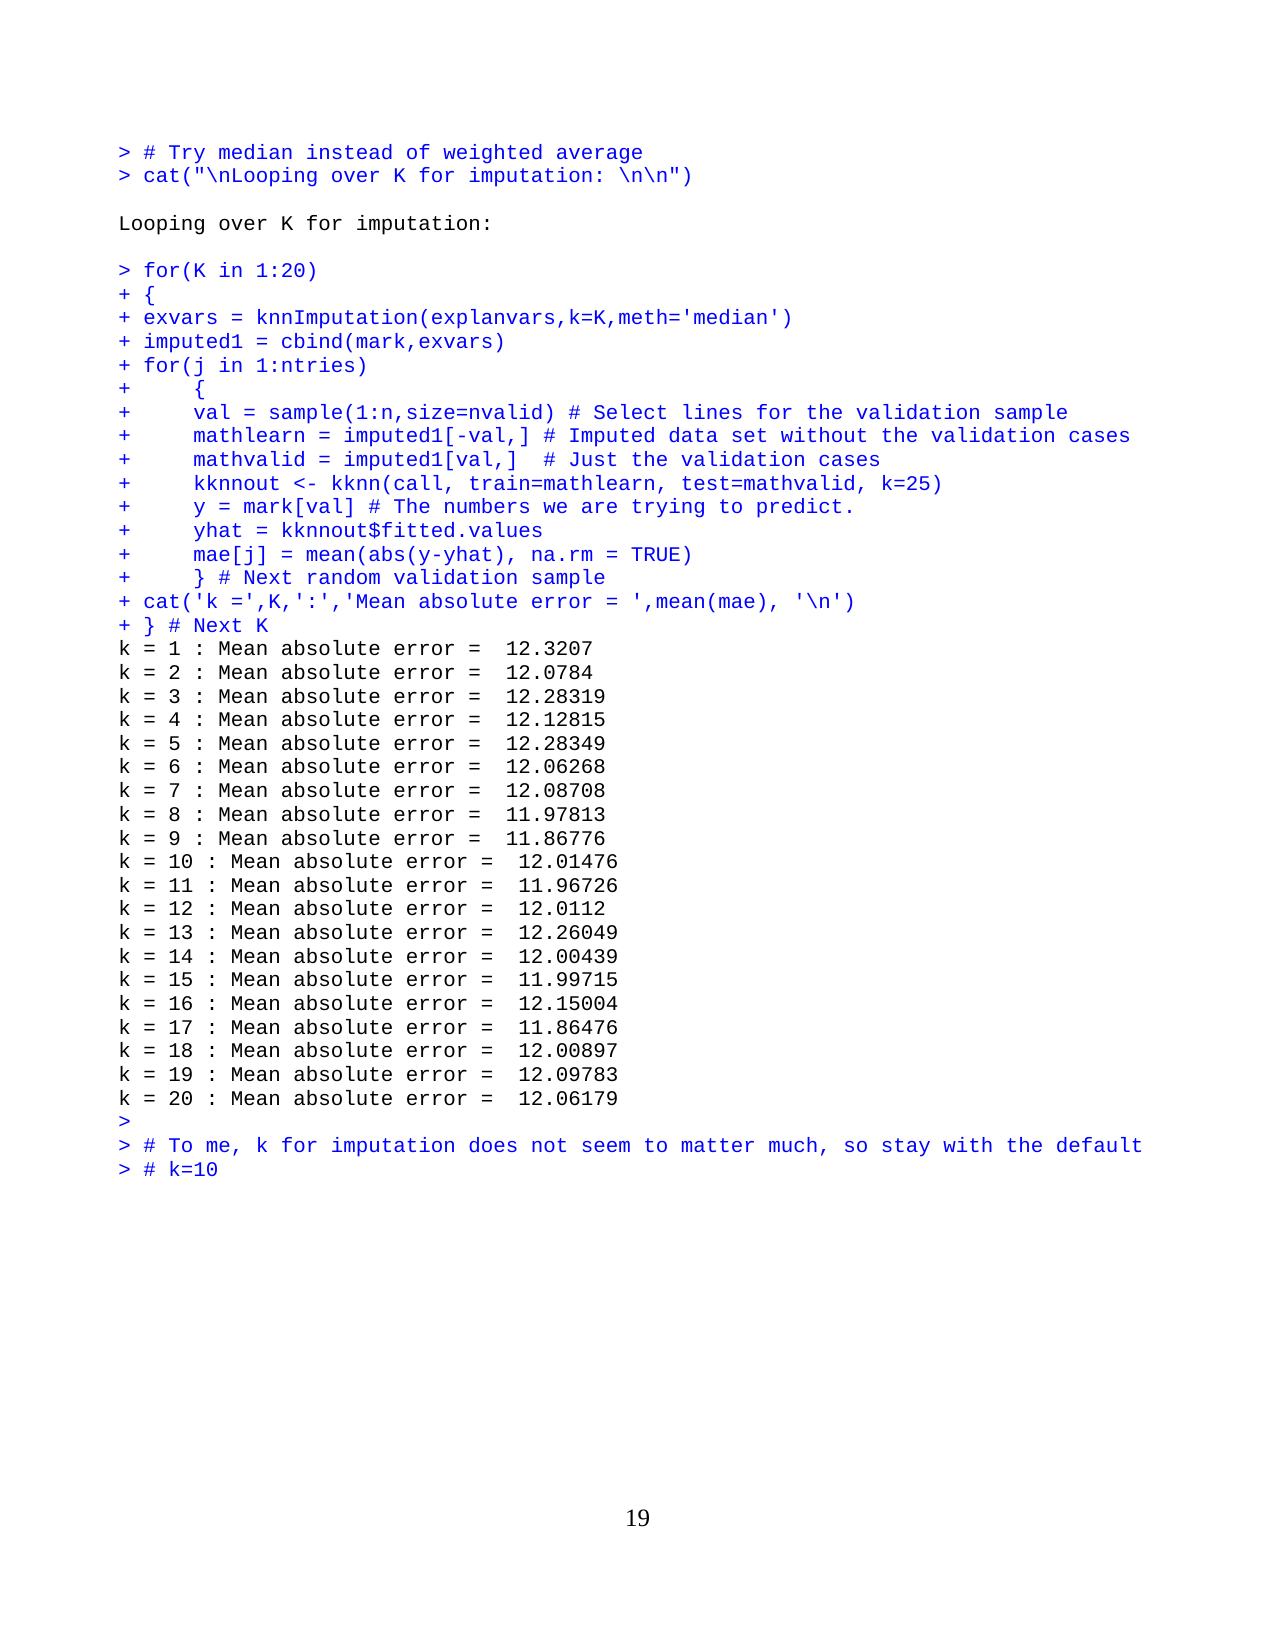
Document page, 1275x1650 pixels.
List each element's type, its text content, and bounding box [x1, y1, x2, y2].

text k = 18 : Mean absolute error = 12.00897 [118, 1040, 1157, 1064]
text k = 12 : Mean absolute error = 12.0112 [118, 898, 1157, 922]
text k = 4 : Mean absolute error = 12.12815 [118, 709, 1157, 733]
text k = 8 : Mean absolute error = 11.97813 [118, 804, 1157, 827]
text k = 15 : Mean absolute error = 11.99715 [118, 969, 1157, 993]
text + exvars = knnImputation(explanvars,k=K,meth='median') [118, 307, 1157, 331]
text + mathlearn = imputed1[-val,] # Imputed data set without the validation cases [118, 426, 1157, 449]
text k = 9 : Mean absolute error = 11.86776 [118, 827, 1157, 851]
text + } # Next K [118, 615, 1157, 638]
text + yhat = kknnout$fitted.values [118, 520, 1157, 544]
text k = 6 : Mean absolute error = 12.06268 [118, 757, 1157, 780]
text + } # Next random validation sample [118, 567, 1157, 591]
text > [118, 1111, 1157, 1135]
text + { [118, 284, 1157, 307]
text > for(K in 1:20) [118, 260, 1157, 284]
text > # k=10 [118, 1158, 1157, 1182]
text k = 14 : Mean absolute error = 12.00439 [118, 946, 1157, 969]
text k = 11 : Mean absolute error = 11.96726 [118, 875, 1157, 898]
text k = 2 : Mean absolute error = 12.0784 [118, 662, 1157, 686]
text + val = sample(1:n,size=nvalid) # Select lines for the validation sample [118, 402, 1157, 426]
text k = 19 : Mean absolute error = 12.09783 [118, 1064, 1157, 1088]
text k = 3 : Mean absolute error = 12.28319 [118, 686, 1157, 709]
text k = 20 : Mean absolute error = 12.06179 [118, 1088, 1157, 1111]
text + y = mark[val] # The numbers we are trying to predict. [118, 496, 1157, 520]
text Looping over K for imputation: [118, 213, 1157, 236]
text + for(j in 1:ntries) [118, 354, 1157, 378]
text k = 16 : Mean absolute error = 12.15004 [118, 993, 1157, 1017]
text + kknnout <- kknn(call, train=mathlearn, test=mathvalid, k=25) [118, 473, 1157, 496]
text k = 13 : Mean absolute error = 12.26049 [118, 922, 1157, 946]
text > # To me, k for imputation does not seem to matter much, so stay with the default [118, 1135, 1157, 1158]
text + mae[j] = mean(abs(y-yhat), na.rm = TRUE) [118, 544, 1157, 567]
text + cat('k =',K,':','Mean absolute error = ',mean(mae), '\n') [118, 591, 1157, 615]
text + { [118, 378, 1157, 402]
text k = 10 : Mean absolute error = 12.01476 [118, 851, 1157, 875]
text + mathvalid = imputed1[val,] # Just the validation cases [118, 449, 1157, 473]
text > # Try median instead of weighted average [118, 142, 1157, 165]
text k = 5 : Mean absolute error = 12.28349 [118, 733, 1157, 757]
text k = 1 : Mean absolute error = 12.3207 [118, 638, 1157, 662]
text k = 7 : Mean absolute error = 12.08708 [118, 780, 1157, 804]
text > cat("\nLooping over K for imputation: \n\n") [118, 165, 1157, 189]
text + imputed1 = cbind(mark,exvars) [118, 331, 1157, 354]
text k = 17 : Mean absolute error = 11.86476 [118, 1017, 1157, 1040]
